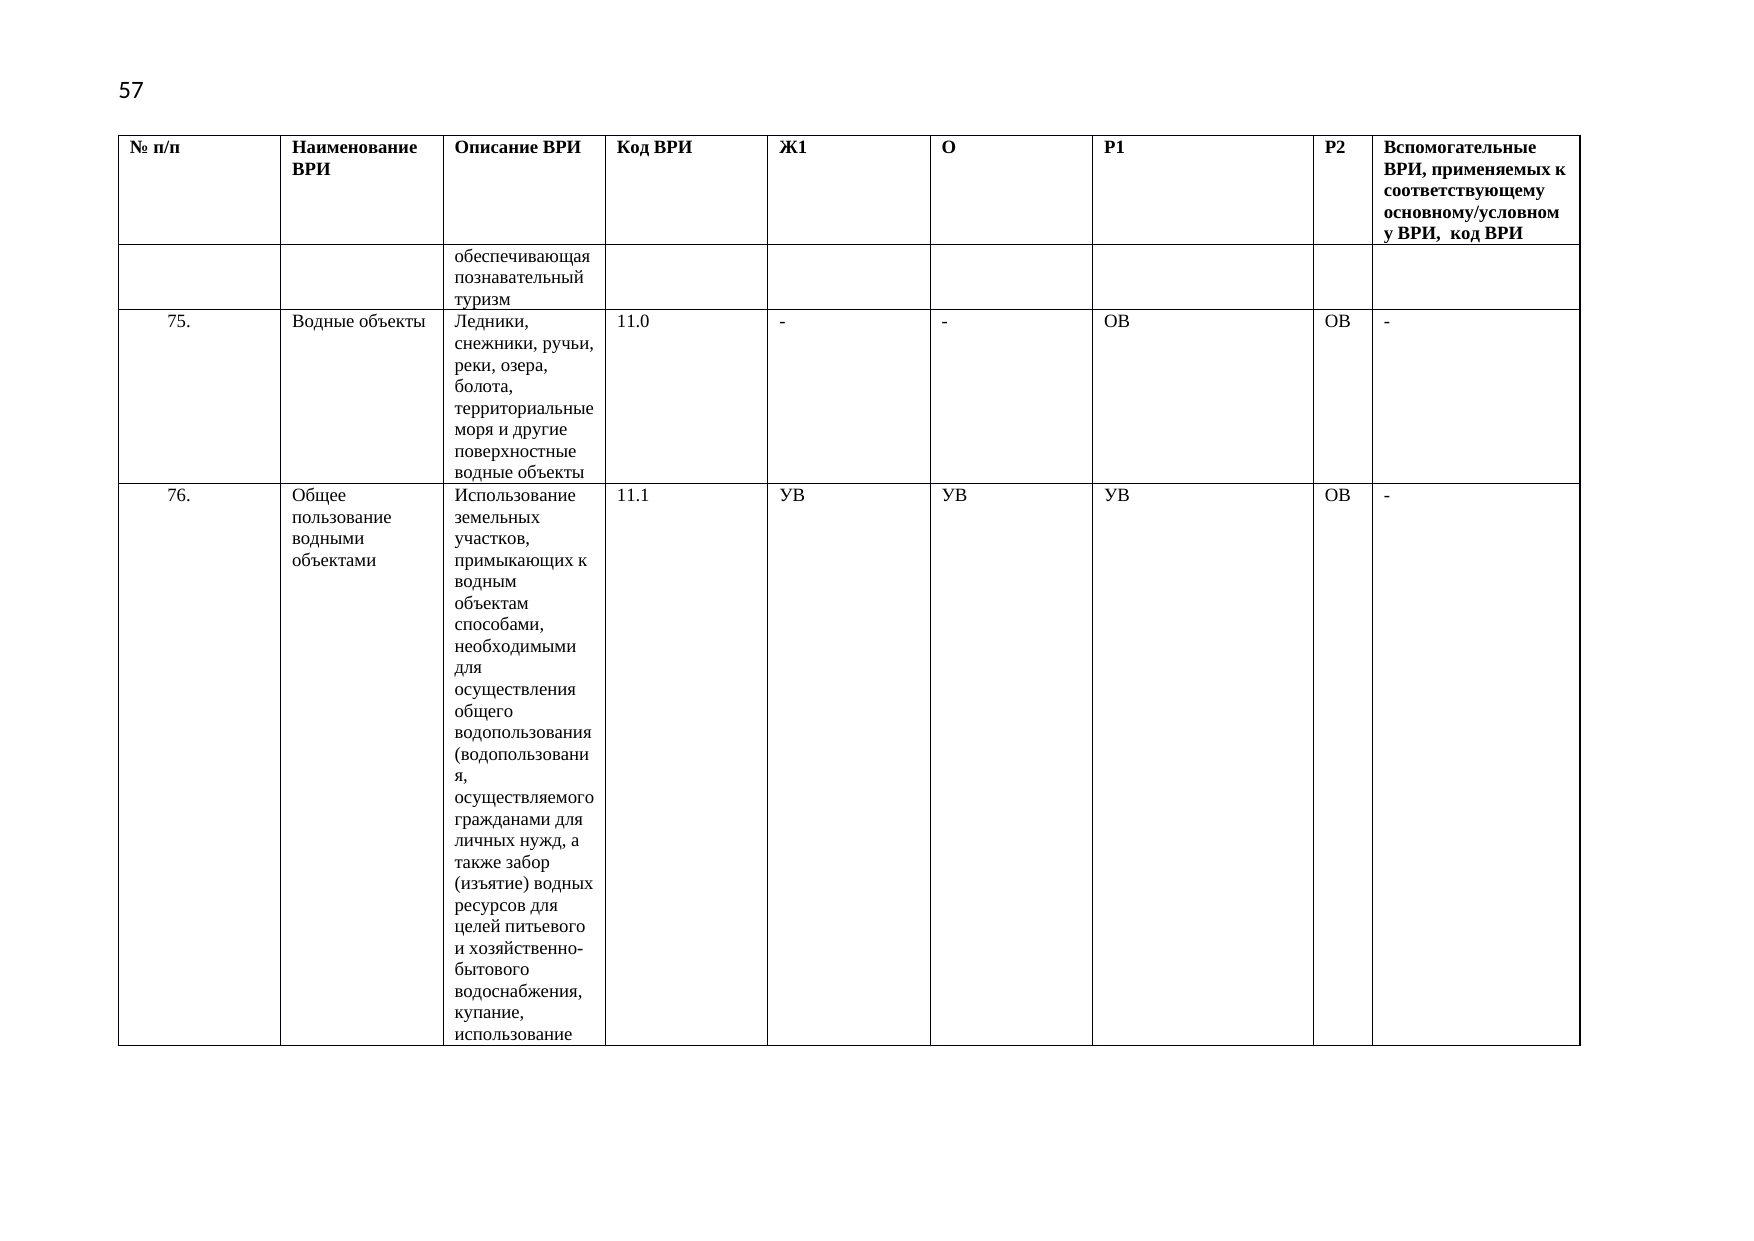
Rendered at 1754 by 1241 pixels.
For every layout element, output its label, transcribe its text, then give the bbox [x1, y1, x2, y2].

table_header Описание ВРИ [444, 136, 605, 244]
table_cell обеспечивающая познавательный туризм [444, 245, 605, 309]
table_cell [1093, 245, 1313, 309]
table_cell - [1373, 484, 1579, 1044]
table_cell ОВ [1314, 484, 1372, 1044]
table_cell - [931, 310, 1092, 483]
table_cell [119, 245, 280, 309]
table_cell - [768, 310, 930, 483]
table_cell [281, 245, 443, 309]
table_cell [1314, 245, 1372, 309]
table_header Р1 [1093, 136, 1313, 244]
table_cell [931, 245, 1092, 309]
table_header O [931, 136, 1092, 244]
table_cell [119, 310, 280, 483]
table_cell Общее пользование водными объектами [281, 484, 443, 1044]
table_cell УВ [931, 484, 1092, 1044]
table_cell - [1373, 245, 1579, 309]
table_cell Использование земельных участков, примыкающих к водным объектам способами, необходимыми для осуществления общего водопользования (водопользования, осуществляемого гражданами для личных нужд, а также забор (изъятие) водных ресурсов для целей питьевого и хозяйственно-бытового водоснабжения, купание, использование [444, 484, 605, 1044]
table_cell [119, 484, 280, 1044]
table_header № п/п [119, 136, 280, 244]
table_cell Водные объекты [281, 310, 443, 483]
table_cell Ледники, снежники, ручьи, реки, озера, болота, территориальные моря и другие поверхностные водные объекты [444, 310, 605, 483]
table_cell УВ [768, 484, 930, 1044]
table_cell - [1373, 310, 1579, 483]
table_cell ОВ [1314, 310, 1372, 483]
table_cell [606, 245, 767, 309]
table_header Код ВРИ [606, 136, 767, 244]
table_cell 11.0 [606, 310, 767, 483]
table_header Наименование ВРИ [281, 136, 443, 244]
table_cell ОВ [1093, 310, 1313, 483]
table_header Вспомогательные ВРИ, применяемых к соответствующему основному/условному ВРИ, код ВРИ [1373, 136, 1579, 244]
table_header Ж1 [768, 136, 930, 244]
table_cell 11.1 [606, 484, 767, 1044]
table_cell [768, 245, 930, 309]
table_header Р2 [1314, 136, 1372, 244]
table_cell УВ [1093, 484, 1313, 1044]
